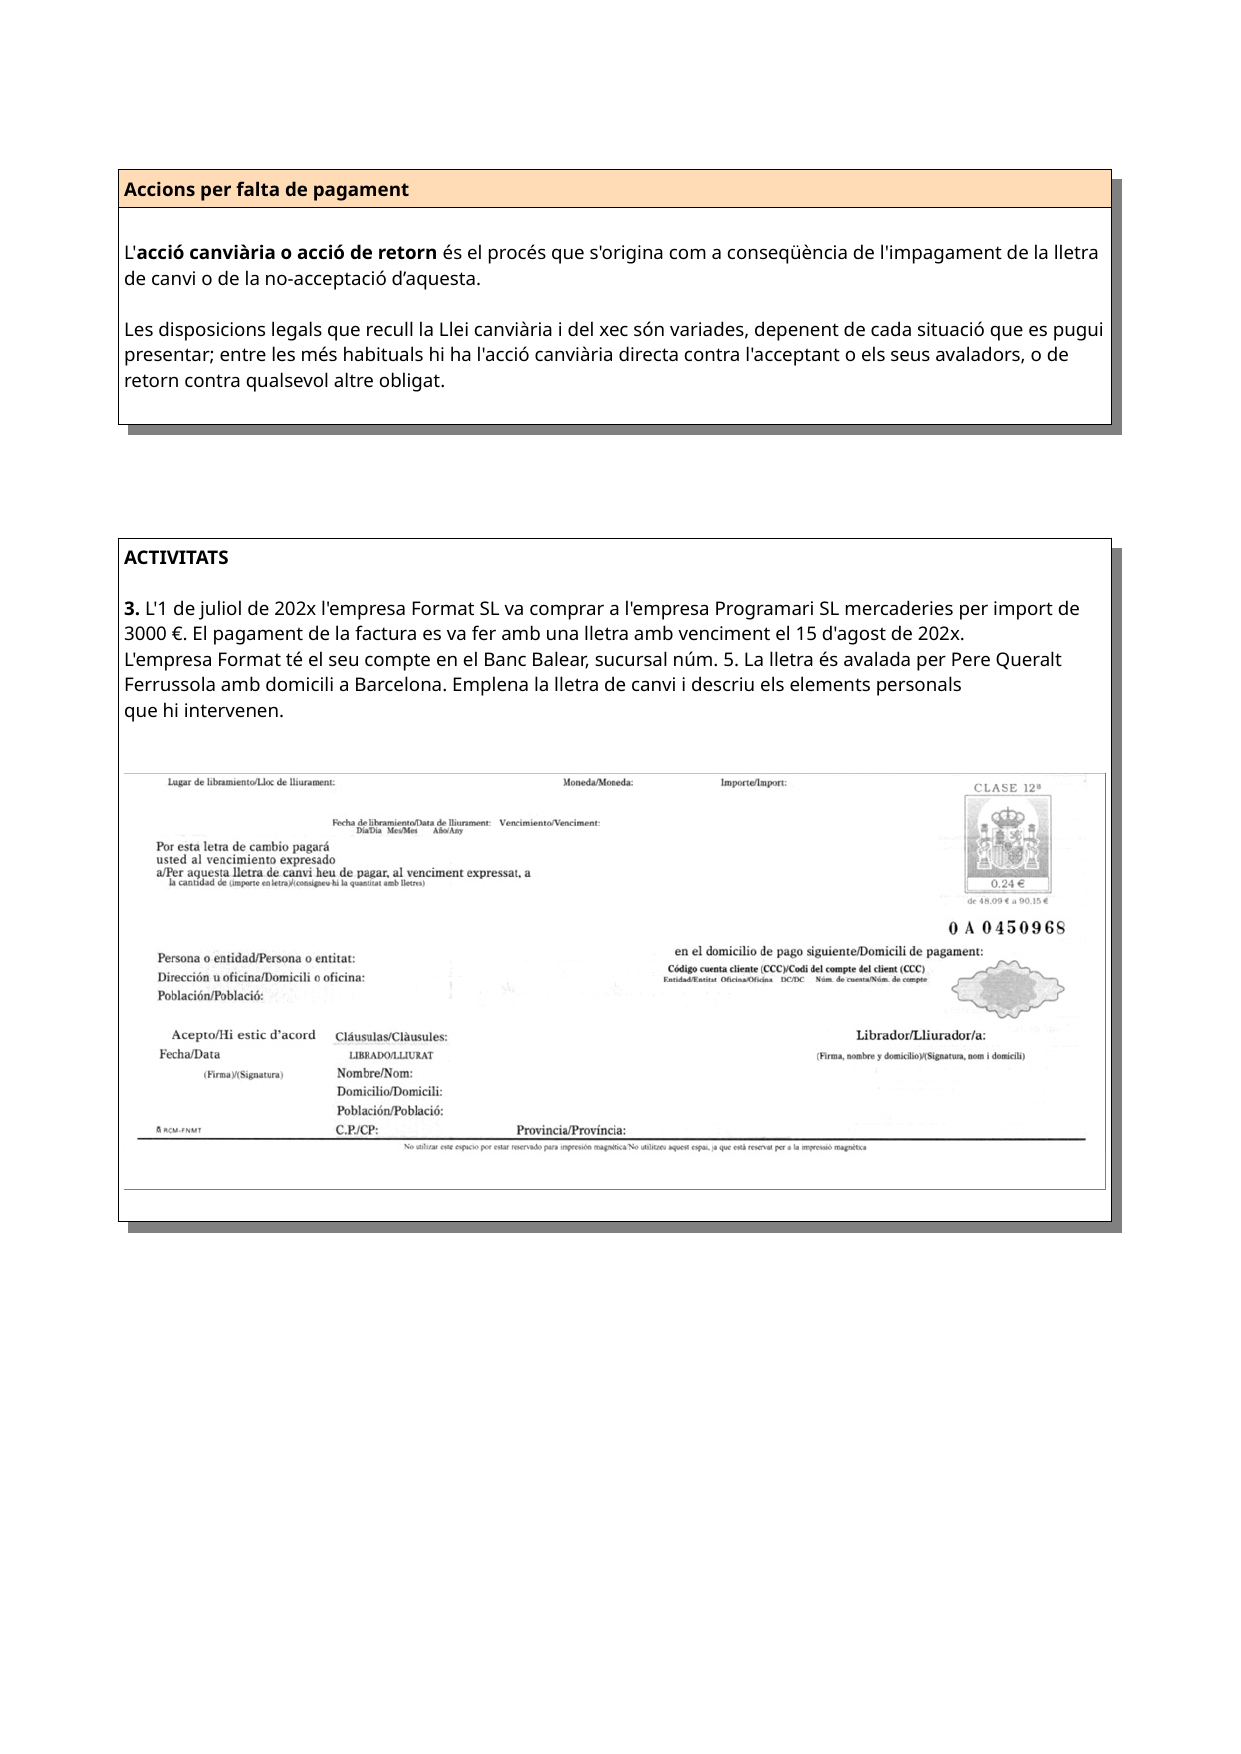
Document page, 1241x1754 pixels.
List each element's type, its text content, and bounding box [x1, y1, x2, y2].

picture [123, 773, 1106, 1190]
table_header ACTIVITATS 3. L'1 de juliol de 202x l'empresa Format SL va comprar a l'empresa Programari SL mercaderies per import de 3000 €. El pagament de la factura es va fer amb una lletra amb venciment el 15 d'agost de 202x. L'empresa Format té el seu compte en el Banc Balear, sucursal núm. 5. La lletra és avalada per Pere Queralt Ferrussola amb domicili a Barcelona. Emplena la lletra de canvi i descriu els elements personals que hi intervenen. [119, 539, 1111, 1221]
table_header Accions per falta de pagament [119, 170, 1111, 207]
table_cell L'acció canviària o acció de retorn és el procés que s'origina com a conseqüència de l'impagament de la lletra de canvi o de la no-acceptació d’aquesta. Les disposicions legals que recull la Llei canviària i del xec són variades, depenent de cada situació que es pugui presentar; entre les més habituals hi ha l'acció canviària directa contra l'acceptant o els seus avaladors, o de retorn contra qualsevol altre obligat. [119, 208, 1111, 424]
